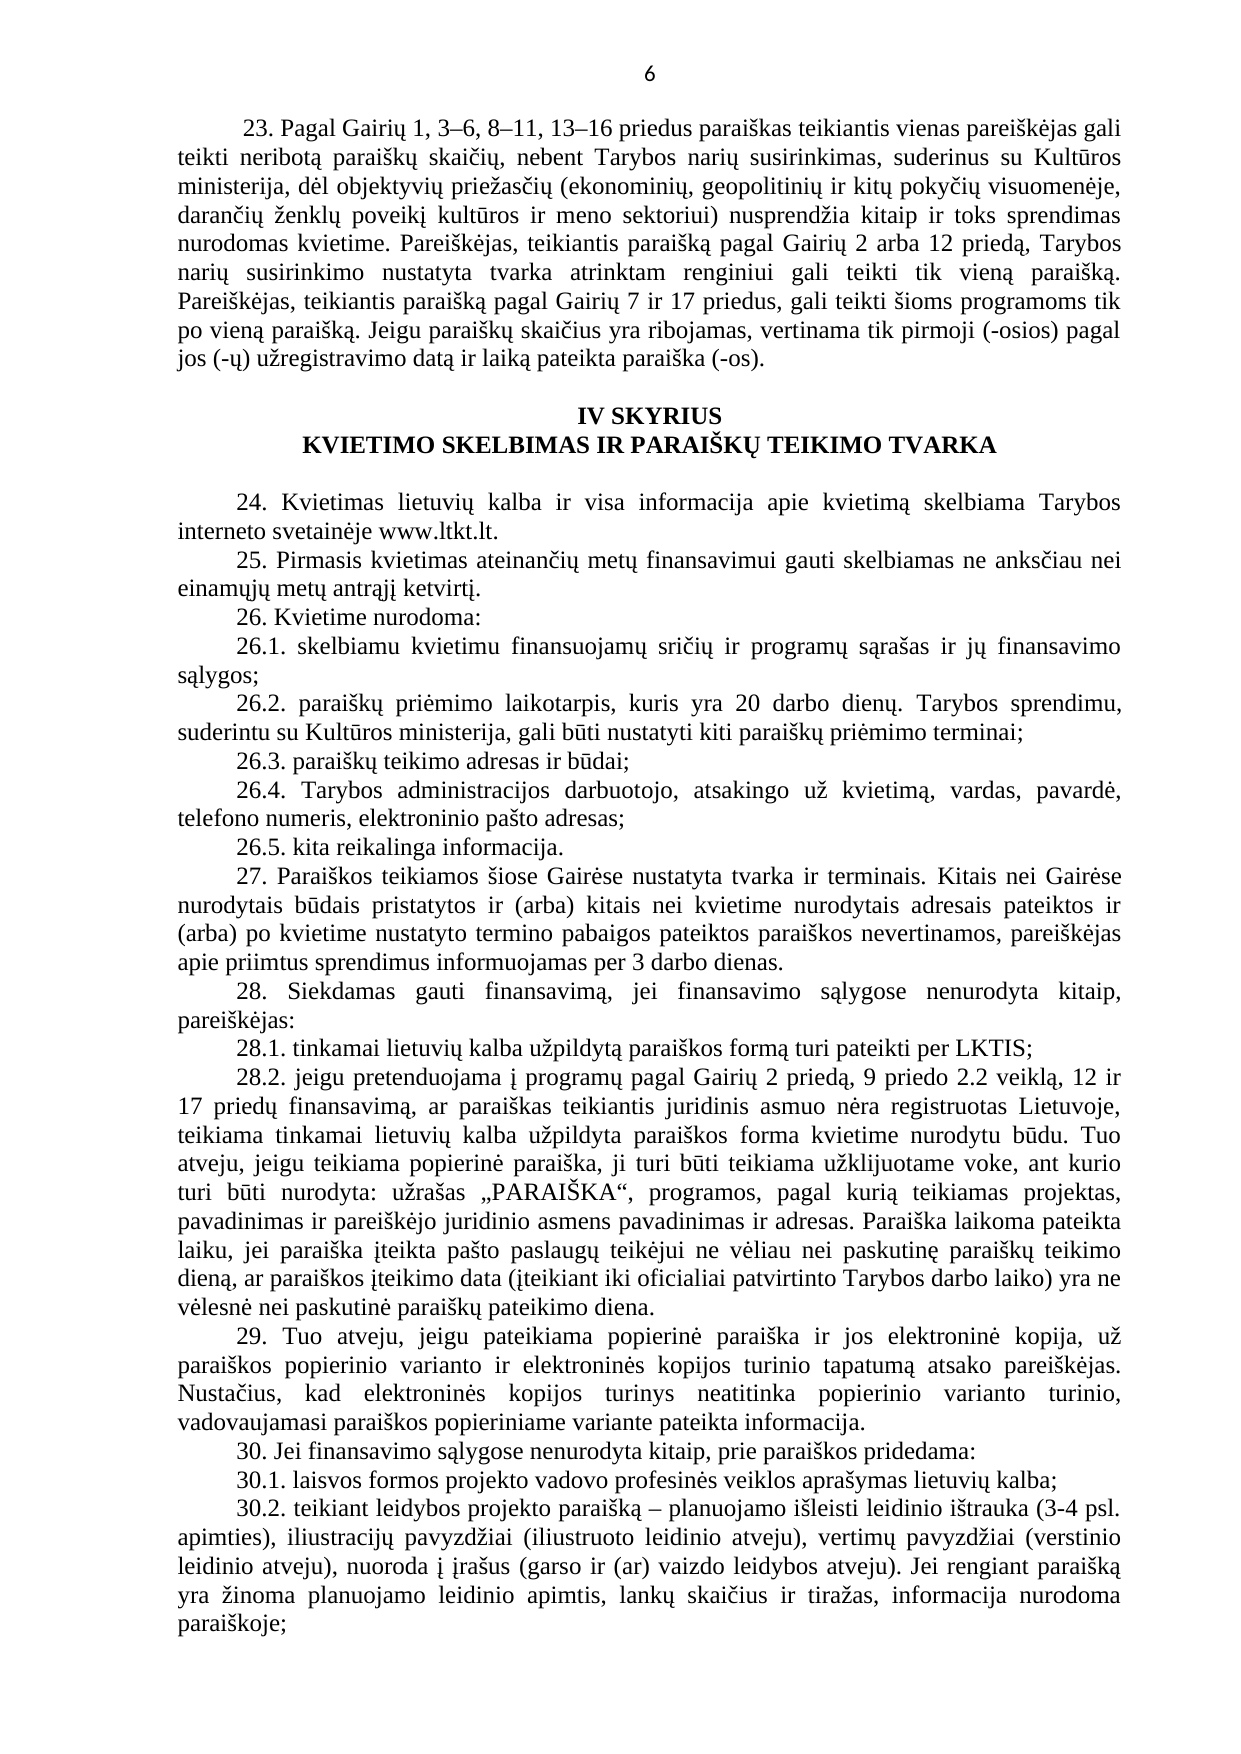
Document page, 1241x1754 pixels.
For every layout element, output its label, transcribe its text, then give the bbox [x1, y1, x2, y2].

text IV SKYRIUS [177, 401, 1122, 430]
text 29. Tuo atveju, jeigu pateikiama popierinė paraiška ir jos elektroninė kopija, už paraiškos popierinio varianto ir elektroninės kopijos turinio tapatumą atsako pareiškėjas. Nustačius, kad elektroninės kopijos turinys neatitinka popierinio varianto turinio, vadovaujamasi paraiškos popieriniame variante pateikta informacija. [177, 1321, 1122, 1436]
text 27. Paraiškos teikiamos šiose Gairėse nustatyta tvarka ir terminais. Kitais nei Gairėse nurodytais būdais pristatytos ir (arba) kitais nei kvietime nurodytais adresais pateiktos ir (arba) po kvietime nustatyto termino pabaigos pateiktos paraiškos nevertinamos, pareiškėjas apie priimtus sprendimus informuojamas per 3 darbo dienas. [177, 861, 1122, 976]
text 30.2. teikiant leidybos projekto paraišką – planuojamo išleisti leidinio ištrauka (3-4 psl. apimties), iliustracijų pavyzdžiai (iliustruoto leidinio atveju), vertimų pavyzdžiai (verstinio leidinio atveju), nuoroda į įrašus (garso ir (ar) vaizdo leidybos atveju). Jei rengiant paraišką yra žinoma planuojamo leidinio apimtis, lankų skaičius ir tiražas, informacija nurodoma paraiškoje; [177, 1493, 1122, 1637]
text 28.1. tinkamai lietuvių kalba užpildytą paraiškos formą turi pateikti per LKTIS; [177, 1033, 1122, 1062]
text 30. Jei finansavimo sąlygose nenurodyta kitaip, prie paraiškos pridedama: [177, 1436, 1122, 1465]
text 30.1. laisvos formos projekto vadovo profesinės veiklos aprašymas lietuvių kalba; [177, 1465, 1122, 1493]
text 26.5. kita reikalinga informacija. [177, 832, 1122, 861]
text 26.4. Tarybos administracijos darbuotojo, atsakingo už kvietimą, vardas, pavardė, telefono numeris, elektroninio pašto adresas; [177, 775, 1122, 832]
text 26.2. paraiškų priėmimo laikotarpis, kuris yra 20 darbo dienų. Tarybos sprendimu, suderintu su Kultūros ministerija, gali būti nustatyti kiti paraiškų priėmimo terminai; [177, 688, 1122, 746]
text 23. Pagal Gairių 1, 3–6, 8–11, 13–16 priedus paraiškas teikiantis vienas pareiškėjas gali teikti neribotą paraiškų skaičių, nebent Tarybos narių susirinkimas, suderinus su Kultūros ministerija, dėl objektyvių priežasčių (ekonominių, geopolitinių ir kitų pokyčių visuomenėje, darančių ženklų poveikį kultūros ir meno sektoriui) nusprendžia kitaip ir toks sprendimas nurodomas kvietime. Pareiškėjas, teikiantis paraišką pagal Gairių 2 arba 12 priedą, Tarybos narių susirinkimo nustatyta tvarka atrinktam renginiui gali teikti tik vieną paraišką. Pareiškėjas, teikiantis paraišką pagal Gairių 7 ir 17 priedus, gali teikti šioms programoms tik po vieną paraišką. Jeigu paraiškų skaičius yra ribojamas, vertinama tik pirmoji (-osios) pagal jos (-ų) užregistravimo datą ir laiką pateikta paraiška (-os). [177, 113, 1122, 372]
text KVIETIMO SKELBIMAS IR PARAIŠKŲ TEIKIMO TVARKA [177, 430, 1122, 458]
text 26.1. skelbiamu kvietimu finansuojamų sričių ir programų sąrašas ir jų finansavimo sąlygos; [177, 631, 1122, 688]
text 28.2. jeigu pretenduojama į programų pagal Gairių 2 priedą, 9 priedo 2.2 veiklą, 12 ir 17 priedų finansavimą, ar paraiškas teikiantis juridinis asmuo nėra registruotas Lietuvoje, teikiama tinkamai lietuvių kalba užpildyta paraiškos forma kvietime nurodytu būdu. Tuo atveju, jeigu teikiama popierinė paraiška, ji turi būti teikiama užklijuotame voke, ant kurio turi būti nurodyta: užrašas „PARAIŠKA“, programos, pagal kurią teikiamas projektas, pavadinimas ir pareiškėjo juridinio asmens pavadinimas ir adresas. Paraiška laikoma pateikta laiku, jei paraiška įteikta pašto paslaugų teikėjui ne vėliau nei paskutinę paraiškų teikimo dieną, ar paraiškos įteikimo data (įteikiant iki oficialiai patvirtinto Tarybos darbo laiko) yra ne vėlesnė nei paskutinė paraiškų pateikimo diena. [177, 1062, 1122, 1321]
text 24. Kvietimas lietuvių kalba ir visa informacija apie kvietimą skelbiama Tarybos interneto svetainėje www.ltkt.lt. [177, 487, 1122, 545]
text 26.3. paraiškų teikimo adresas ir būdai; [177, 746, 1122, 775]
text 26. Kvietime nurodoma: [177, 602, 1122, 631]
text 25. Pirmasis kvietimas ateinančių metų finansavimui gauti skelbiamas ne anksčiau nei einamųjų metų antrąjį ketvirtį. [177, 545, 1122, 602]
text 28. Siekdamas gauti finansavimą, jei finansavimo sąlygose nenurodyta kitaip, pareiškėjas: [177, 976, 1122, 1033]
